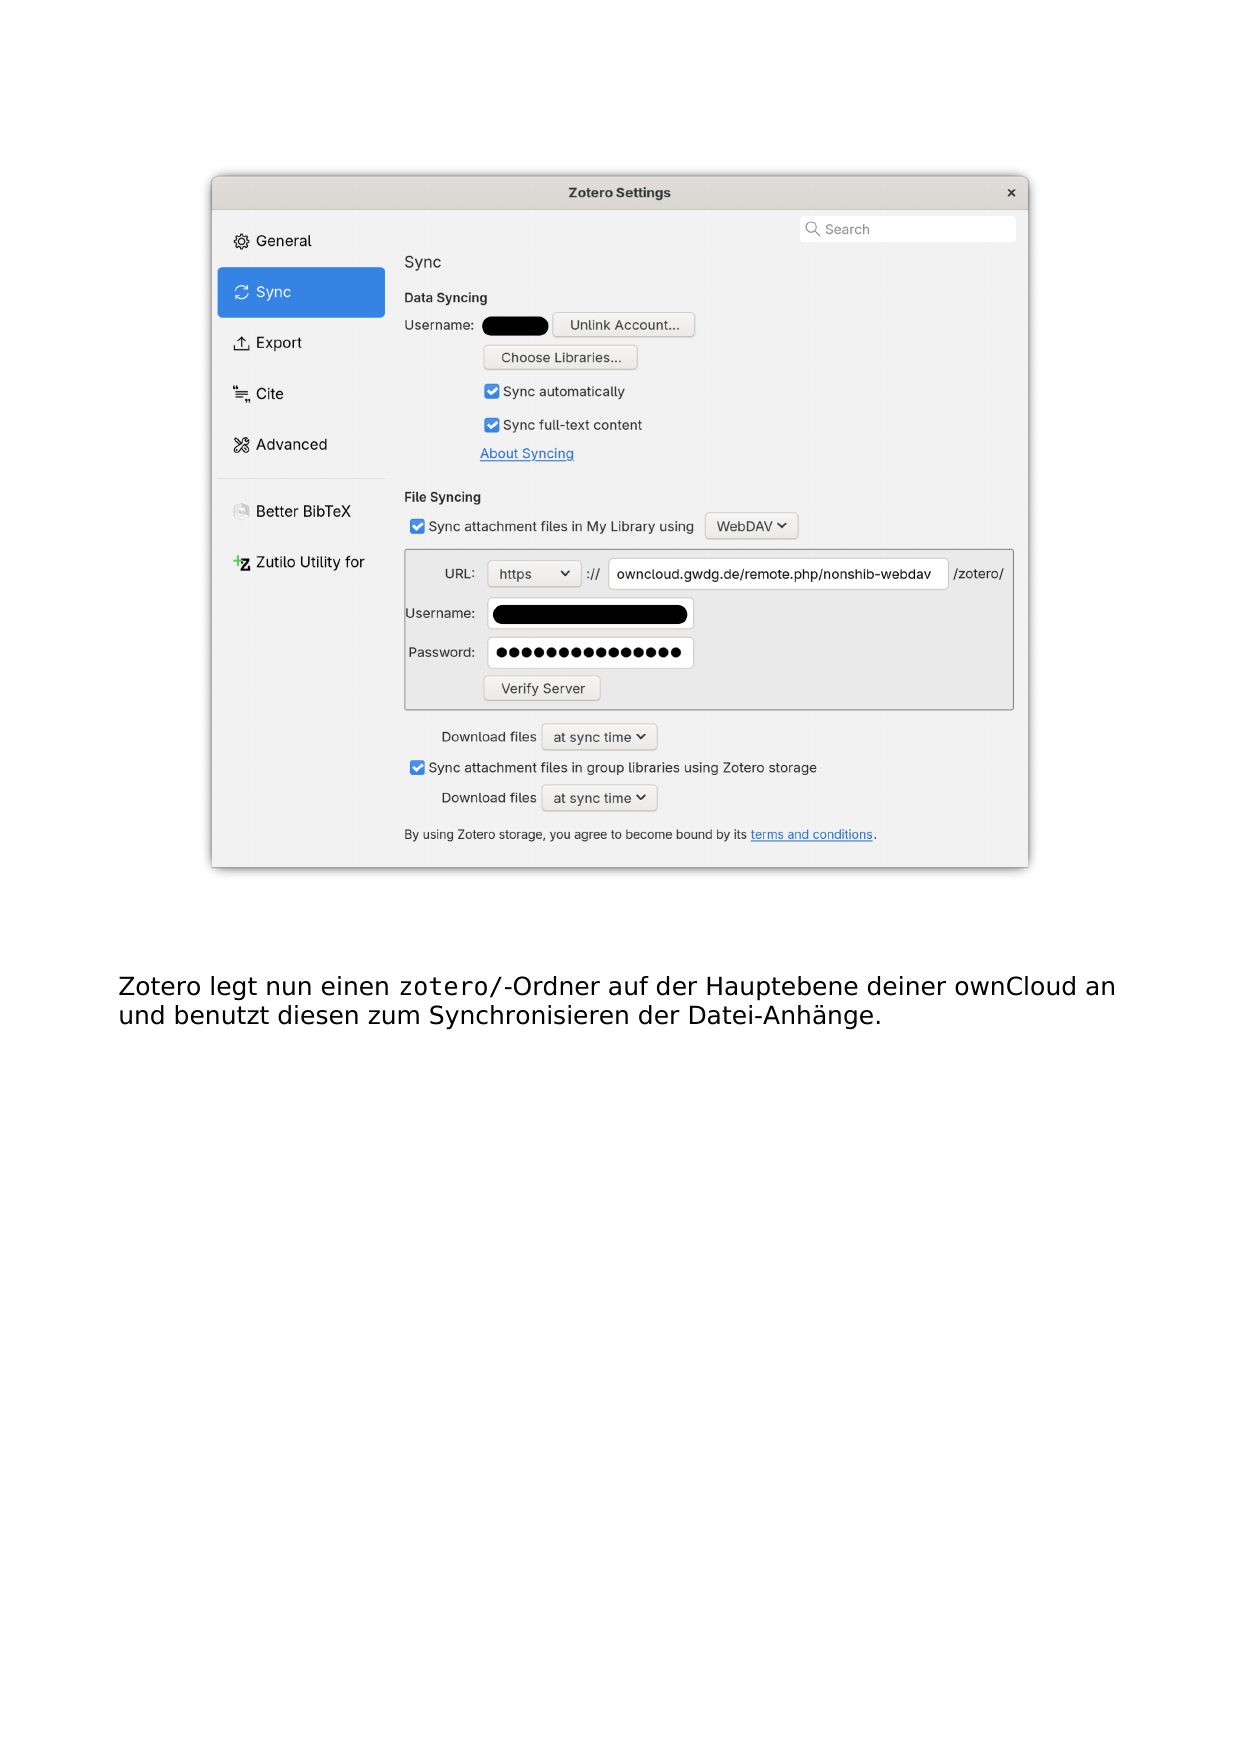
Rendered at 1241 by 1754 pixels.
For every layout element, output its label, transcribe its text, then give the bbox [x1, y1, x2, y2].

picture [151, 118, 1089, 931]
text Zotero legt nun einen zotero/-Ordner auf der Hauptebene deiner ownCloud an und benutzt diesen zum Synchronisieren der Datei-Anhänge. [118, 972, 1122, 1030]
